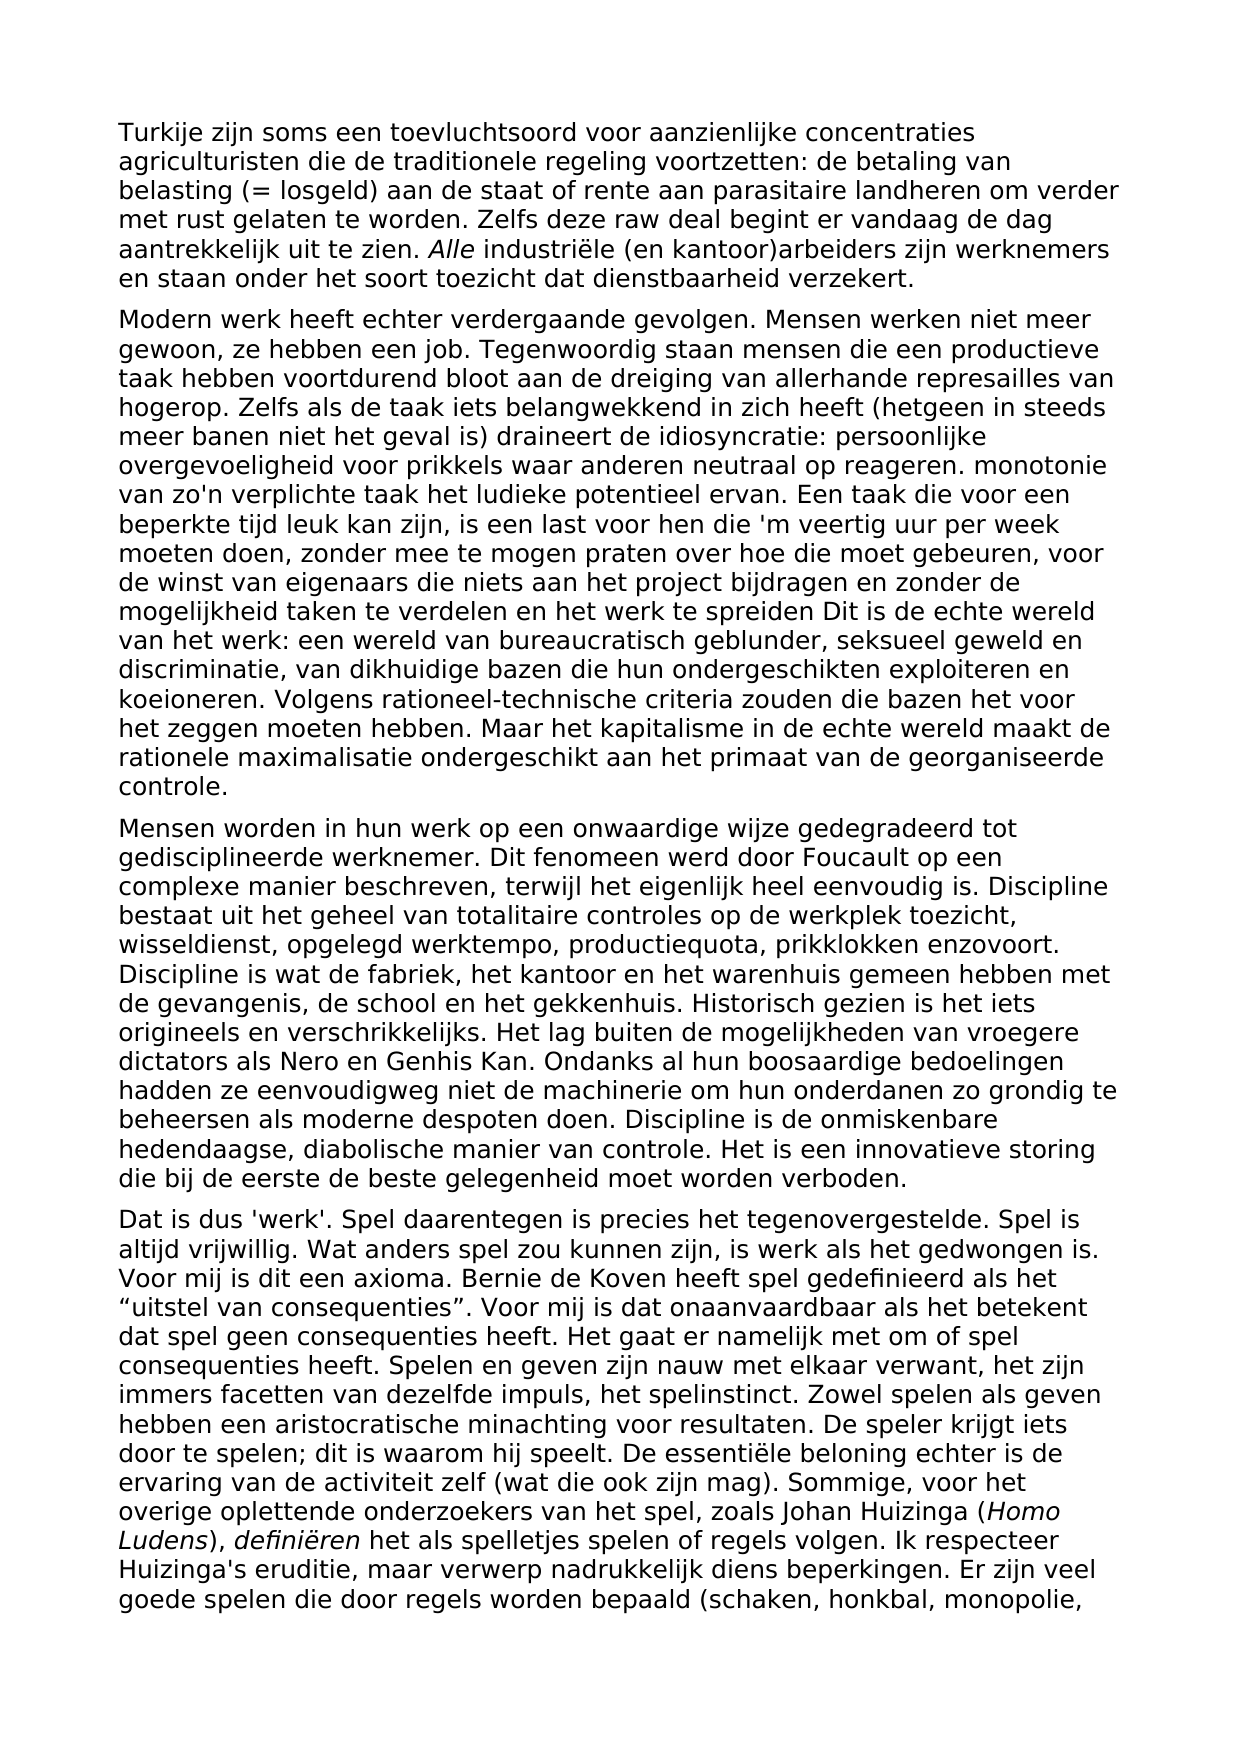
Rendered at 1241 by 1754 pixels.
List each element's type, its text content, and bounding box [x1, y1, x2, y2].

text Mensen worden in hun werk op een onwaardige wijze gedegradeerd tot gedisciplineerde werknemer. Dit fenomeen werd door Foucault op een complexe manier beschreven, terwijl het eigenlijk heel eenvoudig is. Discipline bestaat uit het geheel van totalitaire controles op de werkplek toezicht, wisseldienst, opgelegd werktempo, productiequota, prikklokken enzovoort. Discipline is wat de fabriek, het kantoor en het warenhuis gemeen hebben met de gevangenis, de school en het gekkenhuis. Historisch gezien is het iets origineels en verschrikkelijks. Het lag buiten de mogelijkheden van vroegere dictators als Nero en Genhis Kan. Ondanks al hun boosaardige bedoelingen hadden ze eenvoudigweg niet de machinerie om hun onderdanen zo grondig te beheersen als moderne despoten doen. Discipline is de onmiskenbare hedendaagse, diabolische manier van controle. Het is een innovatieve storing die bij de eerste de beste gelegenheid moet worden verboden. [118, 814, 1122, 1193]
text Modern werk heeft echter verdergaande gevolgen. Mensen werken niet meer gewoon, ze hebben een job. Tegenwoordig staan mensen die een productieve taak hebben voortdurend bloot aan de dreiging van allerhande represailles van hogerop. Zelfs als de taak iets belangwekkend in zich heeft (hetgeen in steeds meer banen niet het geval is) draineert de idiosyncratie: persoonlijke overgevoeligheid voor prikkels waar anderen neutraal op reageren. monotonie van zo'n verplichte taak het ludieke potentieel ervan. Een taak die voor een beperkte tijd leuk kan zijn, is een last voor hen die 'm veertig uur per week moeten doen, zonder mee te mogen praten over hoe die moet gebeuren, voor de winst van eigenaars die niets aan het project bijdragen en zonder de mogelijkheid taken te verdelen en het werk te spreiden Dit is de echte wereld van het werk: een wereld van bureaucratisch geblunder, seksueel geweld en discriminatie, van dikhuidige bazen die hun ondergeschikten exploiteren en koeioneren. Volgens rationeel-technische criteria zouden die bazen het voor het zeggen moeten hebben. Maar het kapitalisme in de echte wereld maakt de rationele maximalisatie ondergeschikt aan het primaat van de georganiseerde controle. [118, 306, 1122, 801]
text Turkije zijn soms een toevluchtsoord voor aanzienlijke concentraties agriculturisten die de traditionele regeling voortzetten: de betaling van belasting (= losgeld) aan de staat of rente aan parasitaire landheren om verder met rust gelaten te worden. Zelfs deze raw deal begint er vandaag de dag aantrekkelijk uit te zien. Alle industriële (en kantoor)arbeiders zijn werknemers en staan onder het soort toezicht dat dienstbaarheid verzekert. [118, 118, 1122, 293]
text Dat is dus 'werk'. Spel daarentegen is precies het tegenovergestelde. Spel is altijd vrijwillig. Wat anders spel zou kunnen zijn, is werk als het gedwongen is. Voor mij is dit een axioma. Bernie de Koven heeft spel gedefinieerd als het “uitstel van consequenties”. Voor mij is dat onaanvaardbaar als het betekent dat spel geen consequenties heeft. Het gaat er namelijk met om of spel consequenties heeft. Spelen en geven zijn nauw met elkaar verwant, het zijn immers facetten van dezelfde impuls, het spelinstinct. Zowel spelen als geven hebben een aristocratische minachting voor resultaten. De speler krijgt iets door te spelen; dit is waarom hij speelt. De essentiële beloning echter is de ervaring van de activiteit zelf (wat die ook zijn mag). Sommige, voor het overige oplettende onderzoekers van het spel, zoals Johan Huizinga (Homo Ludens), definiëren het als spelletjes spelen of regels volgen. Ik respecteer Huizinga's eruditie, maar verwerp nadrukkelijk diens beperkingen. Er zijn veel goede spelen die door regels worden bepaald (schaken, honkbal, monopolie, [118, 1206, 1122, 1614]
